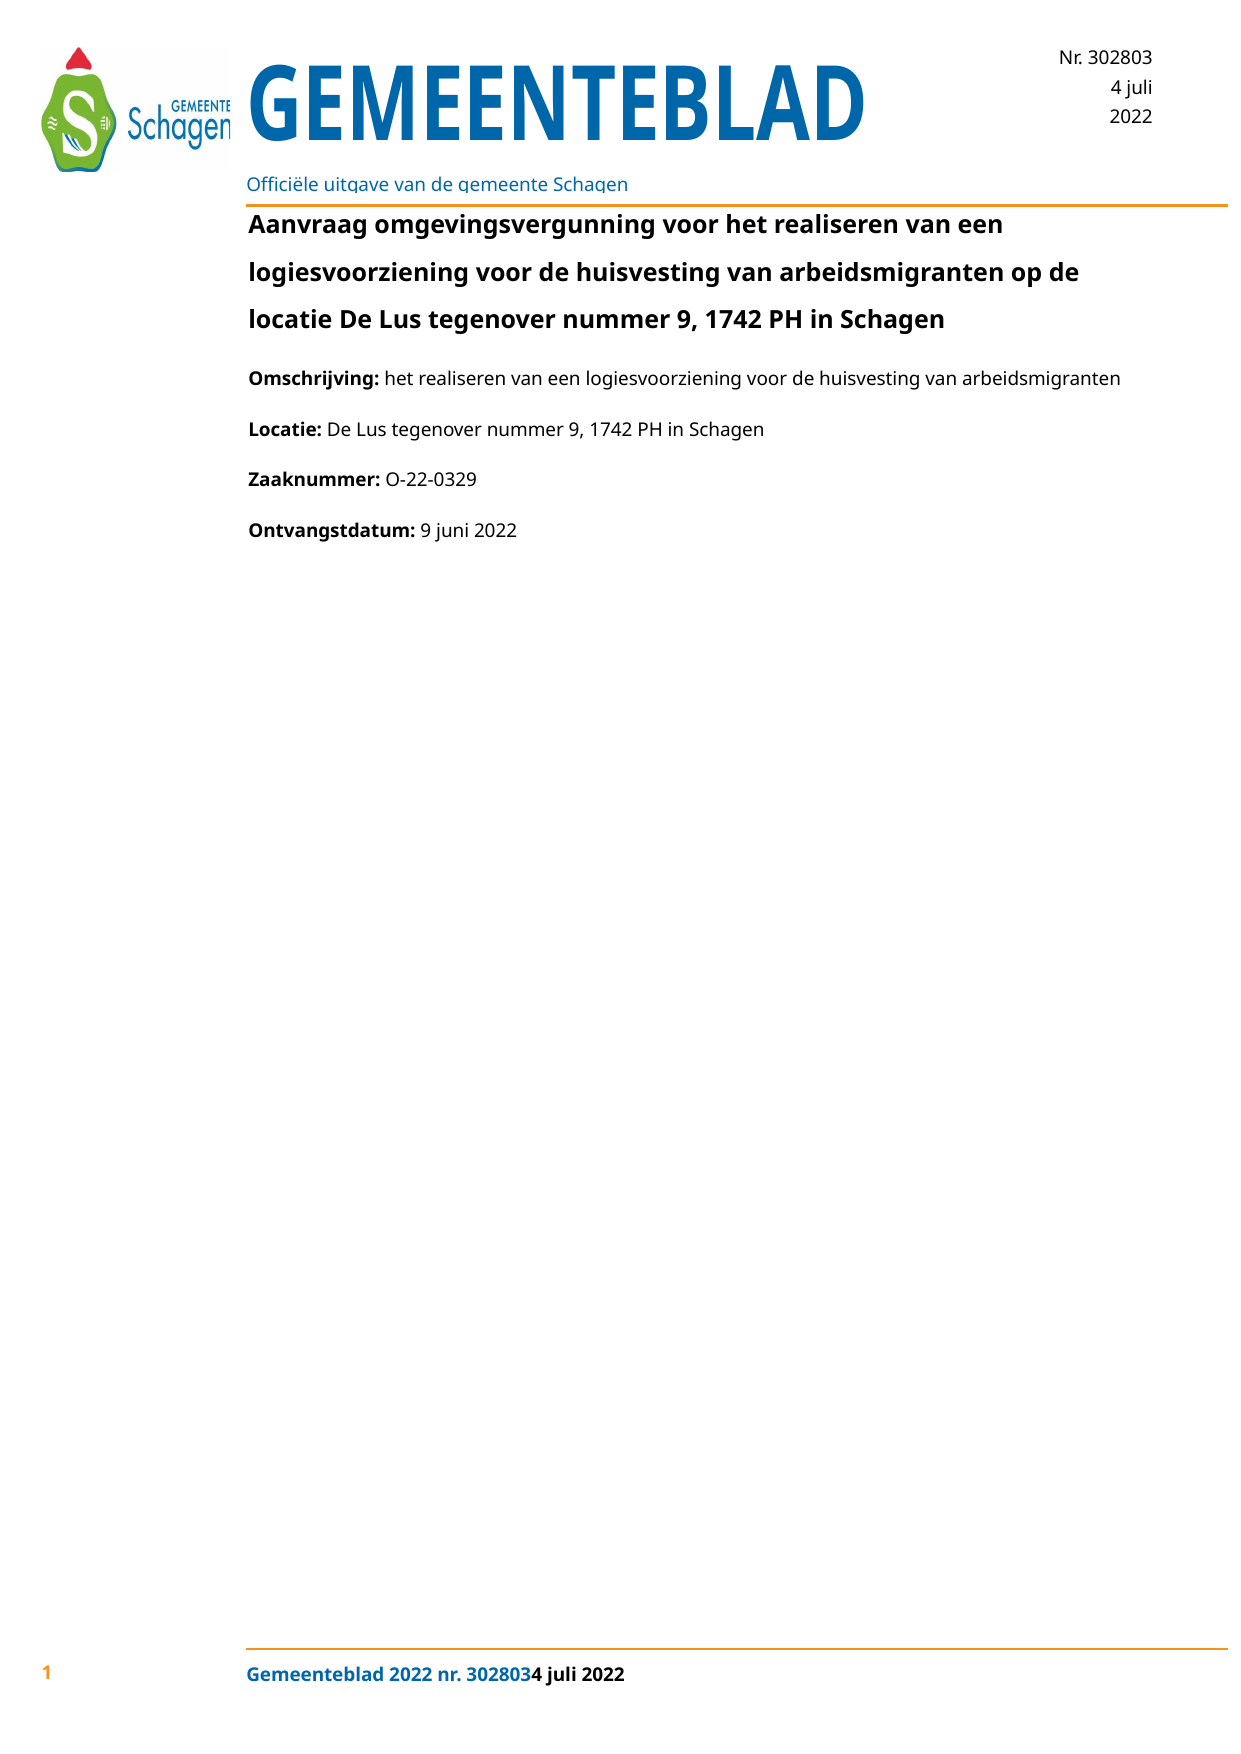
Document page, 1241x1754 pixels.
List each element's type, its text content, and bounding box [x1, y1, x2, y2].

text Zaaknummer: O-22-0329 [248, 466, 1152, 492]
text Aanvraag omgevingsvergunning voor het realiseren van een logiesvoorziening voor de huisvesting van arbeidsmigranten op de locatie De Lus tegenover nummer 9, 1742 PH in Schagen [248, 207, 1152, 336]
text Omschrijving: het realiseren van een logiesvoorziening voor de huisvesting van arbeidsmigranten [248, 366, 1152, 391]
text Ontvangstdatum: 9 juni 2022 [248, 517, 1152, 542]
text Locatie: De Lus tegenover nummer 9, 1742 PH in Schagen [248, 416, 1152, 442]
picture [41, 47, 231, 172]
